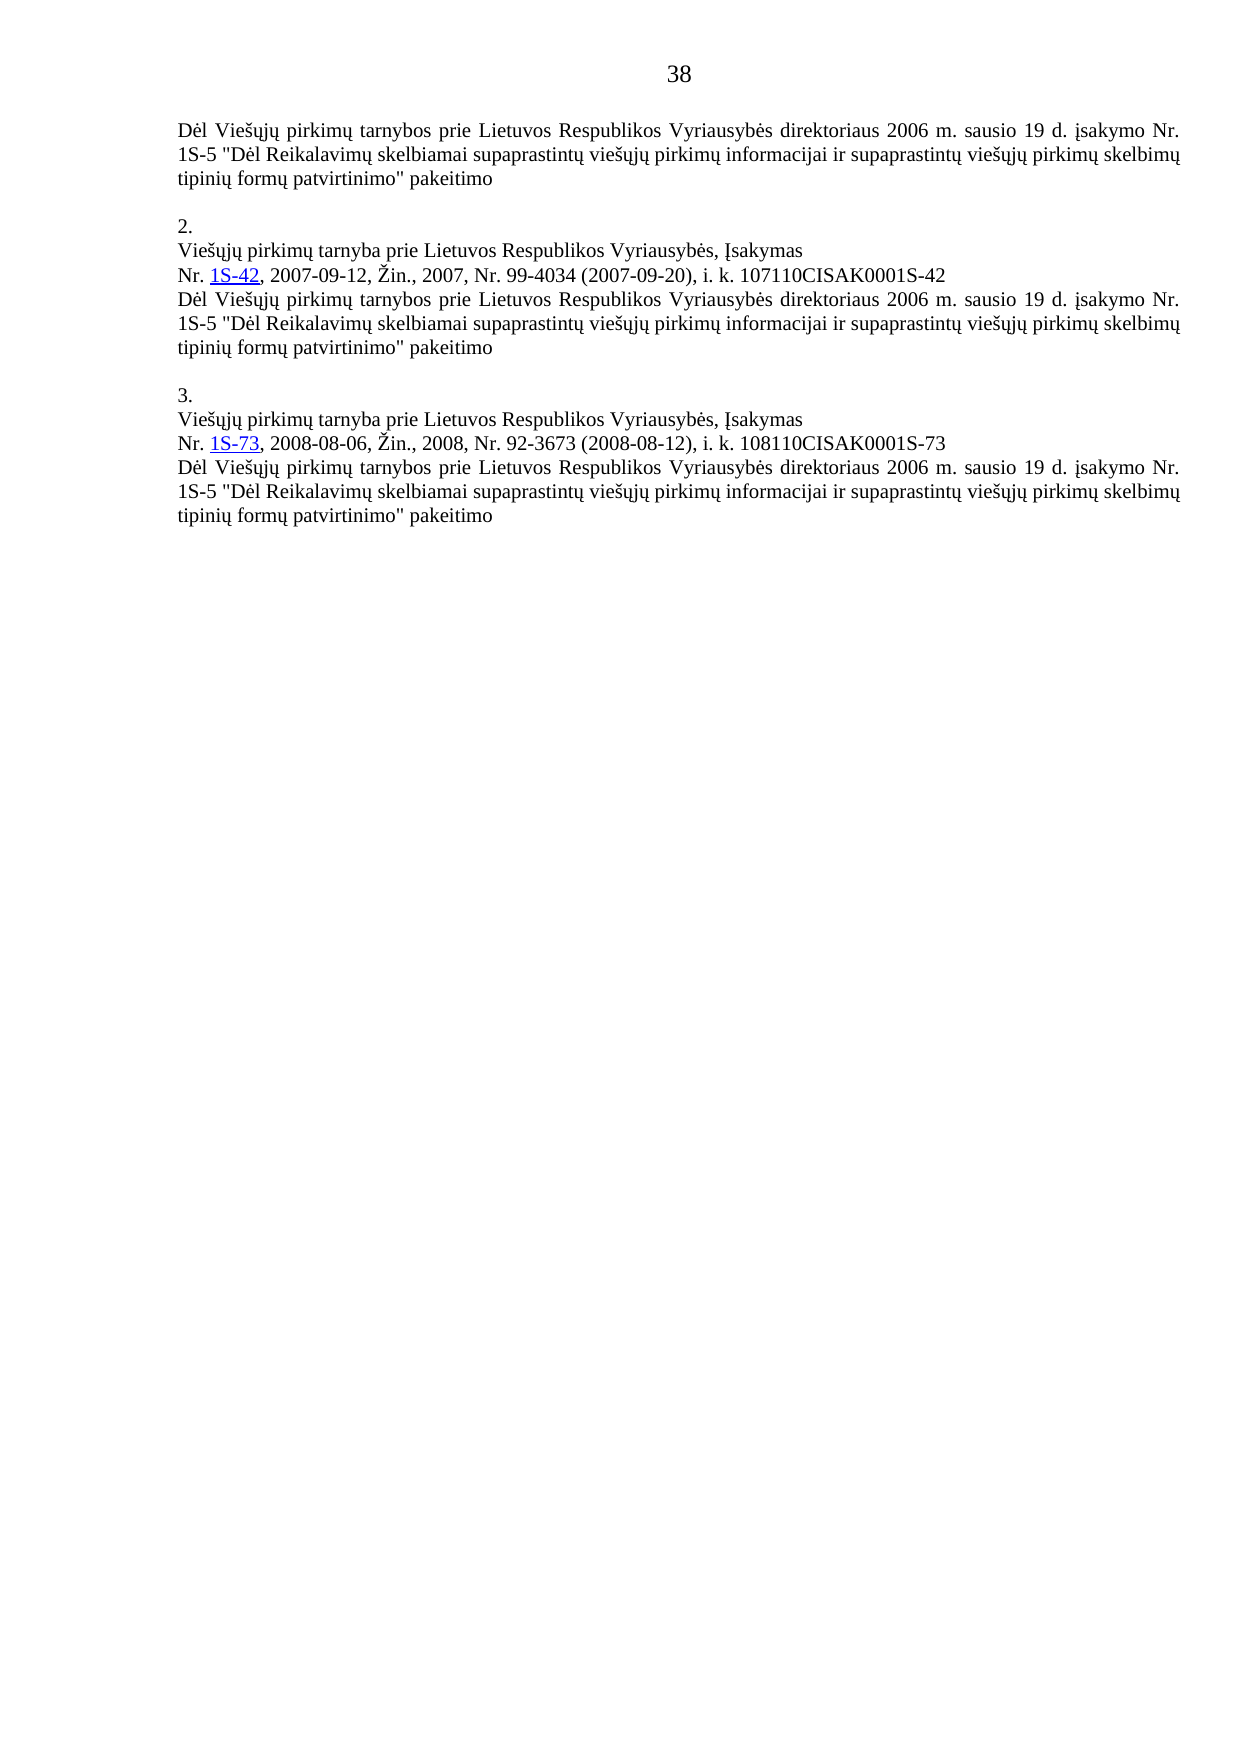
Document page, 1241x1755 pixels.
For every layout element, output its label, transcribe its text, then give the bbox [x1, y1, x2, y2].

text Viešųjų pirkimų tarnyba prie Lietuvos Respublikos Vyriausybės, Įsakymas [177, 407, 1181, 431]
text 3. [177, 383, 1181, 407]
text Dėl Viešųjų pirkimų tarnybos prie Lietuvos Respublikos Vyriausybės direktoriaus 2006 m. sausio 19 d. įsakymo Nr. 1S-5 "Dėl Reikalavimų skelbiamai supaprastintų viešųjų pirkimų informacijai ir supaprastintų viešųjų pirkimų skelbimų tipinių formų patvirtinimo" pakeitimo [177, 118, 1181, 190]
text 2. [177, 214, 1181, 238]
text Nr. 1S-42, 2007-09-12, Žin., 2007, Nr. 99-4034 (2007-09-20), i. k. 107110CISAK0001S-42 [177, 262, 1181, 287]
text Viešųjų pirkimų tarnyba prie Lietuvos Respublikos Vyriausybės, Įsakymas [177, 238, 1181, 262]
text Dėl Viešųjų pirkimų tarnybos prie Lietuvos Respublikos Vyriausybės direktoriaus 2006 m. sausio 19 d. įsakymo Nr. 1S-5 "Dėl Reikalavimų skelbiamai supaprastintų viešųjų pirkimų informacijai ir supaprastintų viešųjų pirkimų skelbimų tipinių formų patvirtinimo" pakeitimo [177, 287, 1181, 359]
text Nr. 1S-73, 2008-08-06, Žin., 2008, Nr. 92-3673 (2008-08-12), i. k. 108110CISAK0001S-73 [177, 431, 1181, 455]
text Dėl Viešųjų pirkimų tarnybos prie Lietuvos Respublikos Vyriausybės direktoriaus 2006 m. sausio 19 d. įsakymo Nr. 1S-5 "Dėl Reikalavimų skelbiamai supaprastintų viešųjų pirkimų informacijai ir supaprastintų viešųjų pirkimų skelbimų tipinių formų patvirtinimo" pakeitimo [177, 455, 1181, 527]
